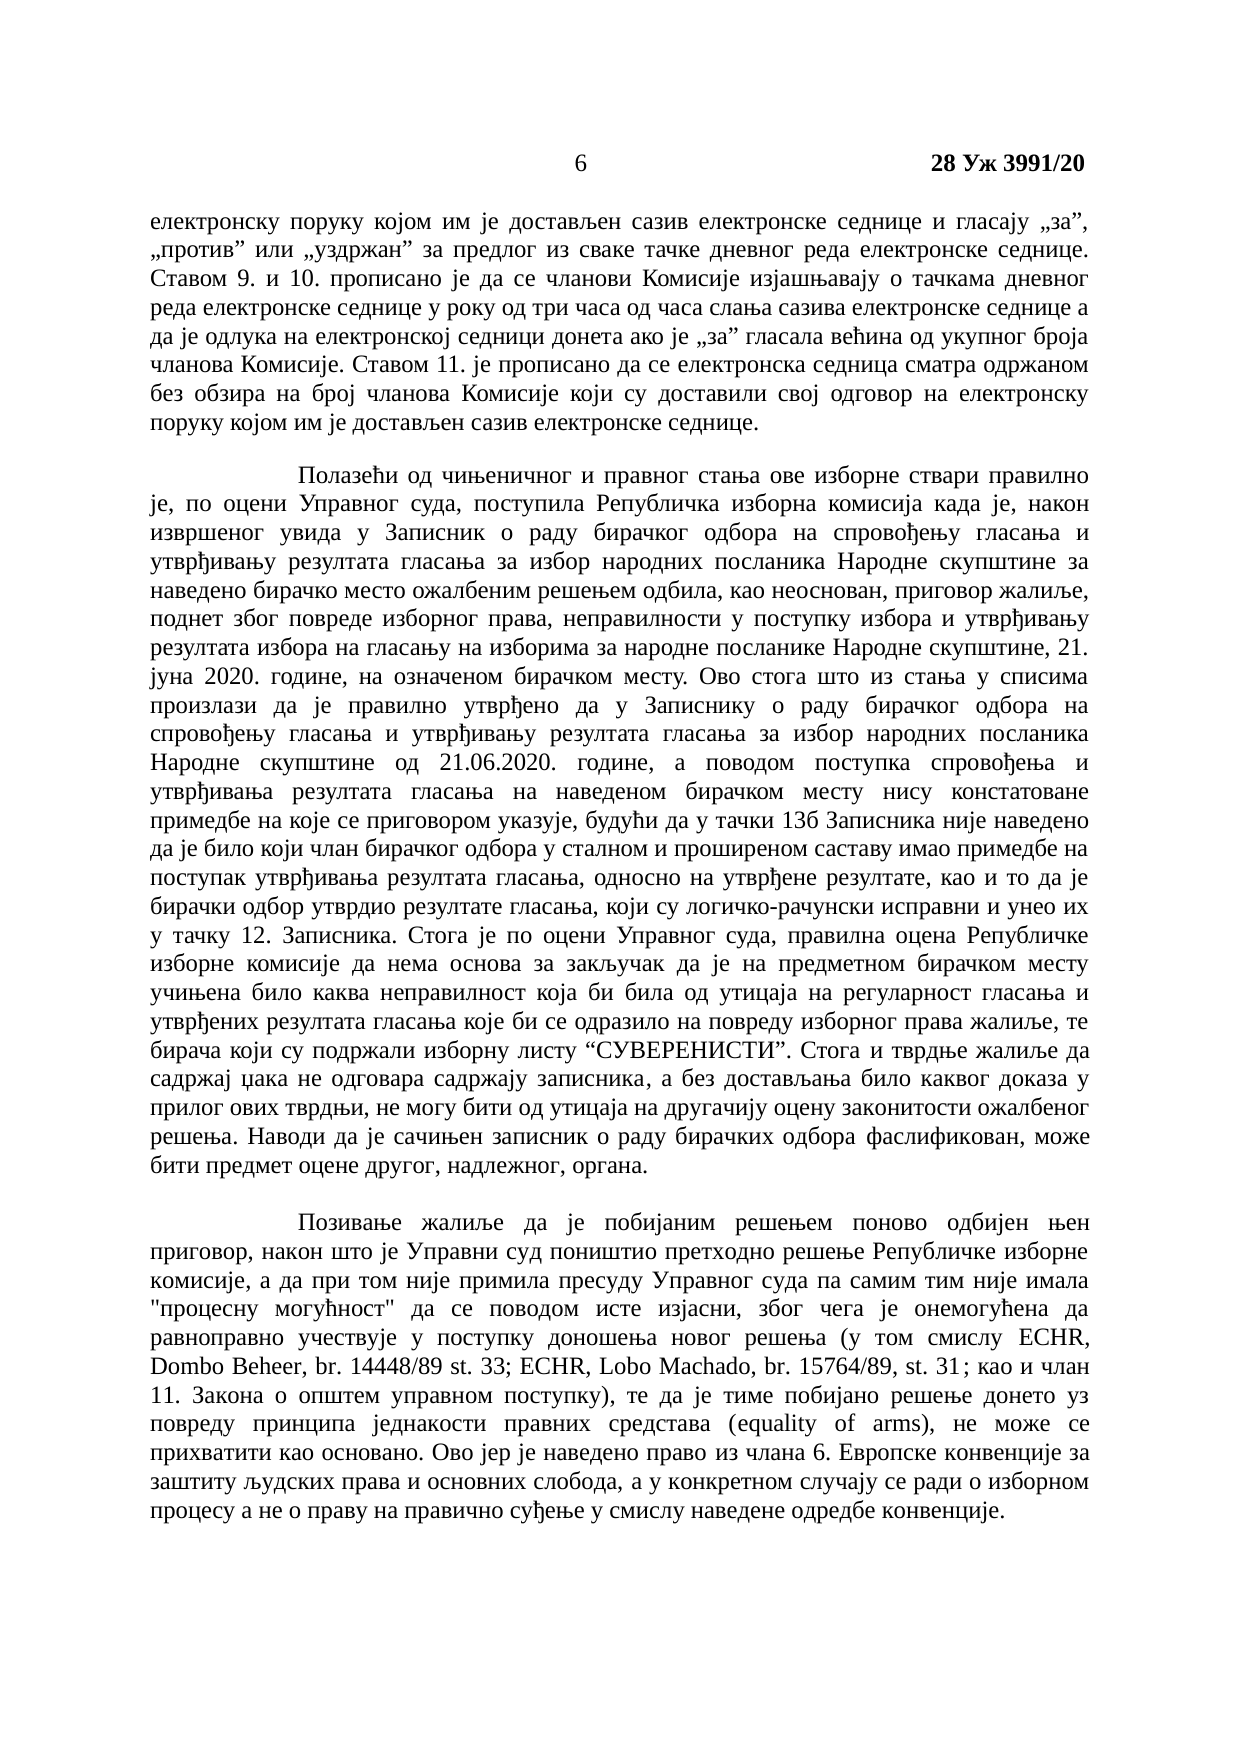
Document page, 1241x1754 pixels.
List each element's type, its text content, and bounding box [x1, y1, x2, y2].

text Полазећи од чињеничног и правног стања ове изборне ствари правилно је, по оцени Управног суда, поступила Републичка изборна комисија када је, након извршеног увида у Записник о раду бирачког одбора на спровођењу гласања и утврђивању резултата гласања за избор народних посланика Народне скупштине за наведено бирачко место ожалбеним решењем одбила, као неоснован, приговор жалиље, поднет због повреде изборног права, неправилности у поступку избора и утврђивању резултата избора на гласању на изборима за народне посланике Народне скупштине, 21. јуна 2020. године, на означеном бирачком месту. Ово стога што из стања у списима произлази да је правилно утврђено да у Записнику о раду бирачког одбора на спровођењу гласања и утврђивању резултата гласања за избор народних посланика Народне скупштине од 21.06.2020. године, а поводом поступка спровођења и утврђивања резултата гласања на наведеном бирачком месту нису констатоване примедбе на које се приговором указује, будући да у тачки 13б Записника није наведено да је било који члан бирачког одбора у сталном и проширеном саставу имао примедбе на поступак утврђивања резултата гласања, односно на утврђене резултате, као и то да је бирачки одбор утврдио резултате гласања, који су логичко-рачунски исправни и унео их у тачку 12. Записника. Стога је по оцени Управног суда, правилна оцена Републичке изборне комисије да нема основа за закључак да је на предметном бирачком месту учињена било каква неправилност која би била од утицаја на регуларност гласања и утврђених резултата гласања које би се одразило на повреду изборног права жалиље, те бирача који су подржали изборну листу “СУВЕРЕНИСТИ”. Стога и тврдње жалиље да садржај џака не одговара садржају записника, а без достављања било каквог доказа у прилог ових тврдњи, не могу бити од утицаја на другачију оцену законитости ожалбеног решења. Наводи да је сачињен записник о раду бирачких одбора фаслификован, може бити предмет оцене другог, надлежног, органа. [150, 460, 1090, 1178]
text Позивање жалиље да је побијаним решењем поново одбијен њен приговор, након што је Управни суд поништио претходно решење Републичке изборне комисије, а да при том није примила пресуду Управног суда па самим тим није имала "процесну могућност" да се поводом исте изјасни, због чега је онемогућена да равноправно учествује у поступку доношења новог решења (у том смислу ECHR, Dombo Beheer, br. 14448/89 st. 33; ECHR, Lobo Machado, br. 15764/89, st. 31; као и члан 11. Закона о општем управном поступку), те да је тиме побијано решење донето уз повреду принципа једнакости правних средстава (equality of arms), не може се прихватити као основано. Ово јер је наведено право из члана 6. Европске конвенције за заштиту људских права и основних слобода, а у конкретном случају се ради о изборном процесу а не о праву на правично суђење у смислу наведене одредбе конвенције. [150, 1207, 1090, 1523]
text електронску поруку којом им је достављен сазив електронске седнице и гласају „за”, „против” или „уздржан” за предлог из сваке тачке дневног реда електронске седнице. Ставом 9. и 10. прописано је да се чланови Комисије изјашњавају о тачкама дневног реда електронске седнице у року од три часа од часа слања сазива електронске седнице а да је одлука на електронској седници донета ако је „за” гласала већина од укупног броја чланова Комисије. Ставом 11. је прописано да се електронска седница сматра одржаном без обзира на број чланова Комисије који су доставили свој одговор на електронску поруку којом им је достављен сазив електронске седнице. [150, 206, 1090, 436]
